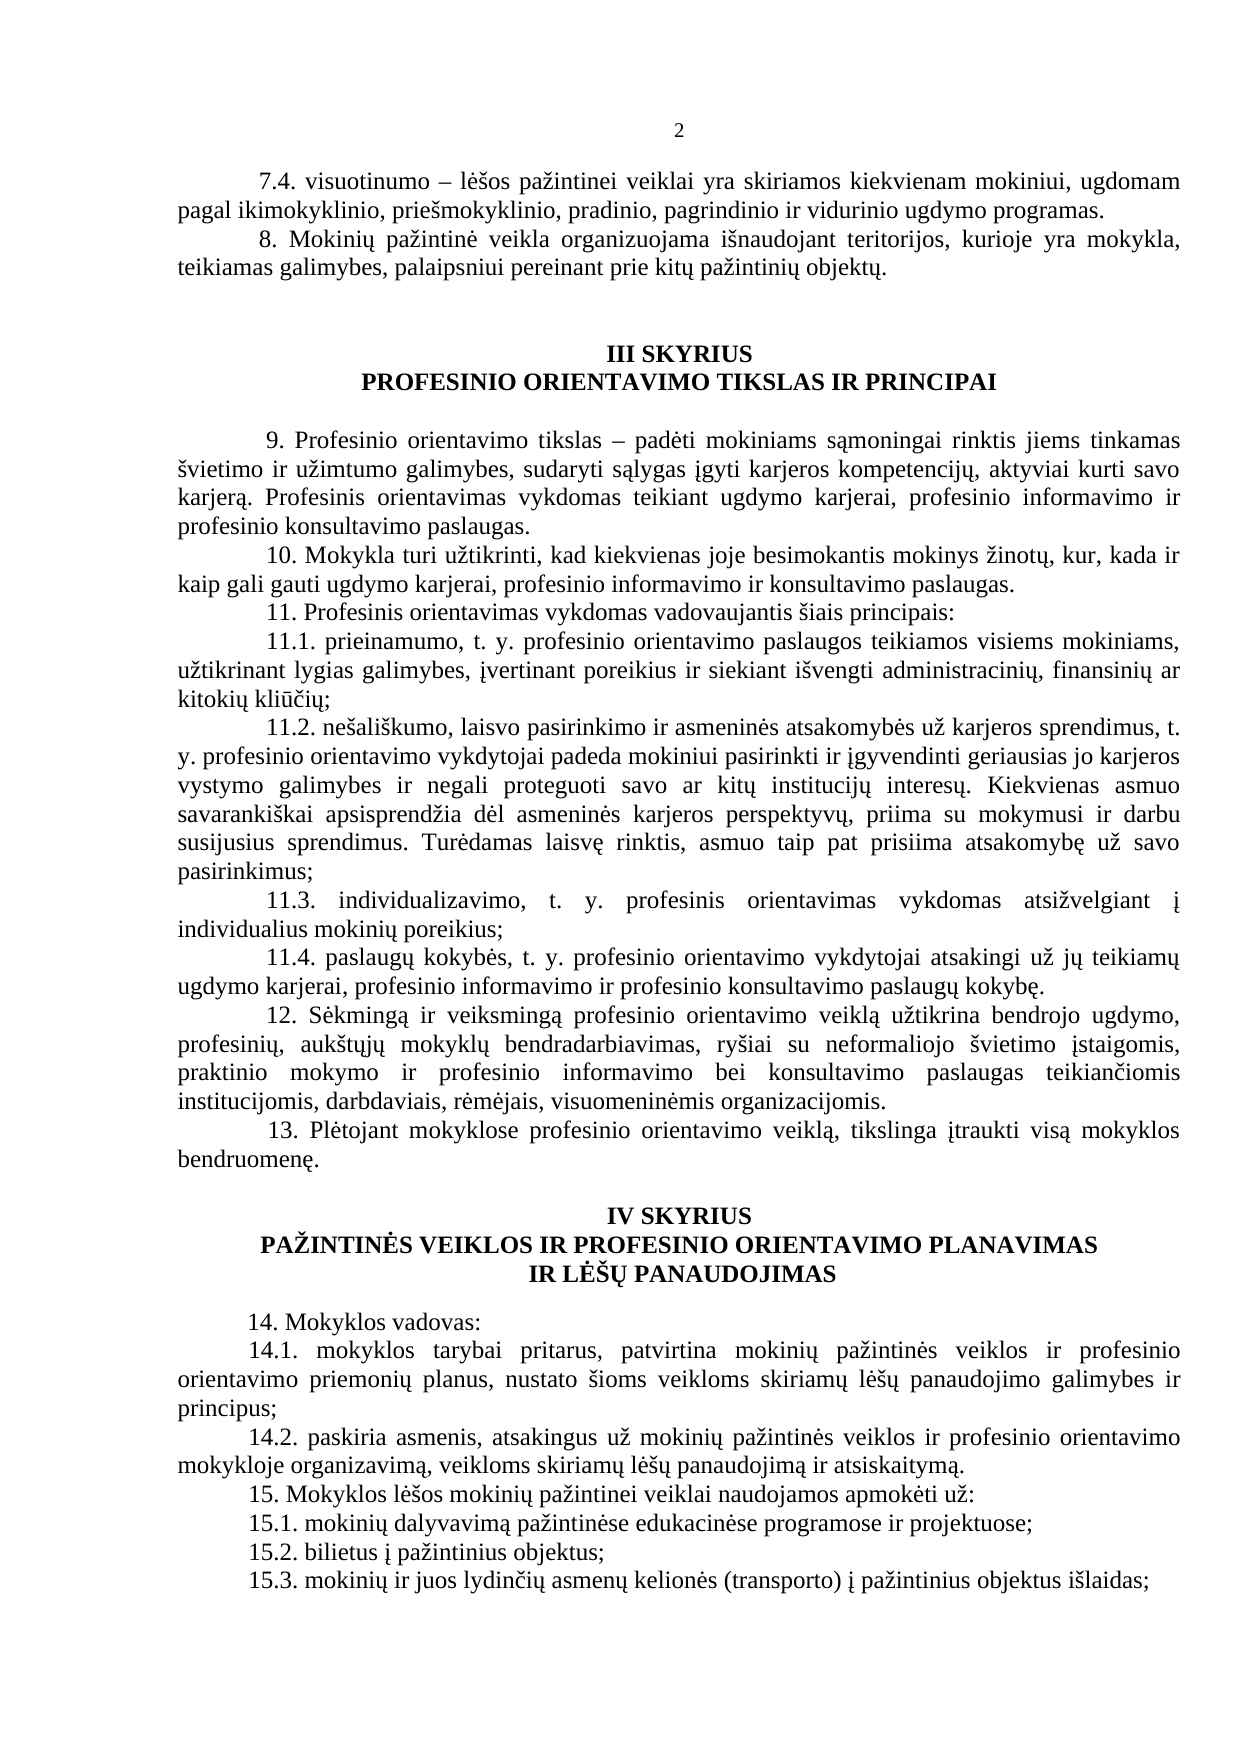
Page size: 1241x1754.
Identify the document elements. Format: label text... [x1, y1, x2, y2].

text 15.3. mokinių ir juos lydinčių asmenų kelionės (transporto) į pažintinius objektus išlaidas; [177, 1565, 1181, 1594]
text 11.1. prieinamumo, t. y. profesinio orientavimo paslaugos teikiamos visiems mokiniams, užtikrinant lygias galimybes, įvertinant poreikius ir siekiant išvengti administracinių, finansinių ar kitokių kliūčių; [177, 626, 1181, 712]
text 14. Mokyklos vadovas: [177, 1307, 1181, 1335]
text 11. Profesinis orientavimas vykdomas vadovaujantis šiais principais: [177, 597, 1181, 626]
text 13. Plėtojant mokyklose profesinio orientavimo veiklą, tikslinga įtraukti visą mokyklos bendruomenę. [177, 1115, 1181, 1172]
text 12. Sėkmingą ir veiksmingą profesinio orientavimo veiklą užtikrina bendrojo ugdymo, profesinių, aukštųjų mokyklų bendradarbiavimas, ryšiai su neformaliojo švietimo įstaigomis, praktinio mokymo ir profesinio informavimo bei konsultavimo paslaugas teikiančiomis institucijomis, darbdaviais, rėmėjais, visuomeninėmis organizacijomis. [177, 1000, 1181, 1115]
text 14.2. paskiria asmenis, atsakingus už mokinių pažintinės veiklos ir profesinio orientavimo mokykloje organizavimą, veikloms skiriamų lėšų panaudojimą ir atsiskaitymą. [177, 1422, 1181, 1479]
text 11.3. individualizavimo, t. y. profesinis orientavimas vykdomas atsižvelgiant į individualius mokinių poreikius; [177, 885, 1181, 942]
text 8. Mokinių pažintinė veikla organizuojama išnaudojant teritorijos, kurioje yra mokykla, teikiamas galimybes, palaipsniui pereinant prie kitų pažintinių objektų. [177, 224, 1181, 281]
text 15.1. mokinių dalyvavimą pažintinėse edukacinėse programose ir projektuose; [177, 1508, 1181, 1537]
text 7.4. visuotinumo – lėšos pažintinei veiklai yra skiriamos kiekvienam mokiniui, ugdomam pagal ikimokyklinio, priešmokyklinio, pradinio, pagrindinio ir vidurinio ugdymo programas. [177, 166, 1181, 224]
text IR LĖŠŲ PANAUDOJIMAS [177, 1259, 1181, 1287]
text IV SKYRIUS [177, 1201, 1181, 1230]
text PROFESINIO ORIENTAVIMO TIKSLAS IR PRINCIPAI [177, 367, 1181, 396]
text 11.4. paslaugų kokybės, t. y. profesinio orientavimo vykdytojai atsakingi už jų teikiamų ugdymo karjerai, profesinio informavimo ir profesinio konsultavimo paslaugų kokybę. [177, 942, 1181, 1000]
text III SKYRIUS [177, 339, 1181, 367]
text 15.2. bilietus į pažintinius objektus; [177, 1537, 1181, 1565]
text 14.1. mokyklos tarybai pritarus, patvirtina mokinių pažintinės veiklos ir profesinio orientavimo priemonių planus, nustato šioms veikloms skiriamų lėšų panaudojimo galimybes ir principus; [177, 1335, 1181, 1422]
text 11.2. nešališkumo, laisvo pasirinkimo ir asmeninės atsakomybės už karjeros sprendimus, t. y. profesinio orientavimo vykdytojai padeda mokiniui pasirinkti ir įgyvendinti geriausias jo karjeros vystymo galimybes ir negali proteguoti savo ar kitų institucijų interesų. Kiekvienas asmuo savarankiškai apsisprendžia dėl asmeninės karjeros perspektyvų, priima su mokymusi ir darbu susijusius sprendimus. Turėdamas laisvę rinktis, asmuo taip pat prisiima atsakomybę už savo pasirinkimus; [177, 712, 1181, 885]
text 9. Profesinio orientavimo tikslas – padėti mokiniams sąmoningai rinktis jiems tinkamas švietimo ir užimtumo galimybes, sudaryti sąlygas įgyti karjeros kompetencijų, aktyviai kurti savo karjerą. Profesinis orientavimas vykdomas teikiant ugdymo karjerai, profesinio informavimo ir profesinio konsultavimo paslaugas. [177, 425, 1181, 540]
text PAŽINTINĖS VEIKLOS IR PROFESINIO orientavimo PLANAVIMAS [177, 1230, 1181, 1259]
text 10. Mokykla turi užtikrinti, kad kiekvienas joje besimokantis mokinys žinotų, kur, kada ir kaip gali gauti ugdymo karjerai, profesinio informavimo ir konsultavimo paslaugas. [177, 540, 1181, 597]
text 15. Mokyklos lėšos mokinių pažintinei veiklai naudojamos apmokėti už: [177, 1479, 1181, 1508]
